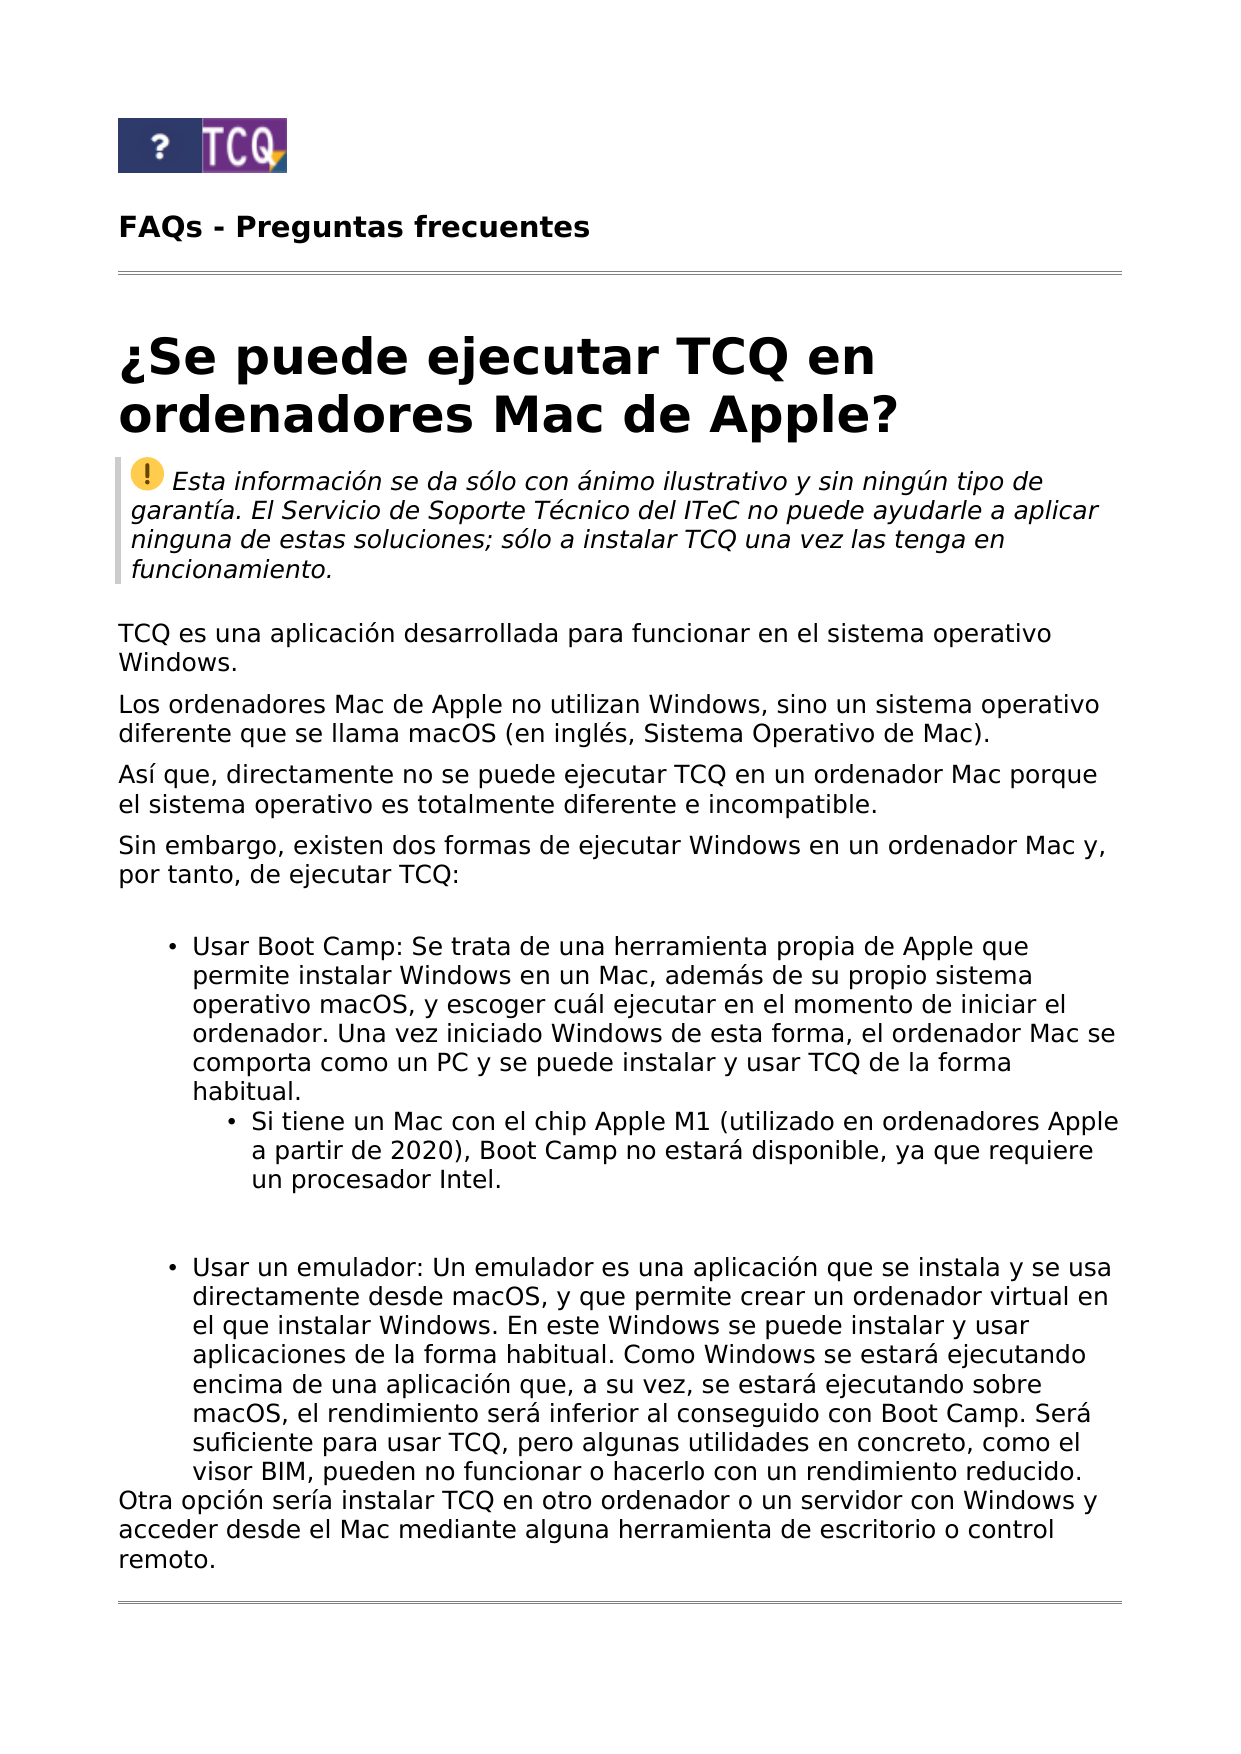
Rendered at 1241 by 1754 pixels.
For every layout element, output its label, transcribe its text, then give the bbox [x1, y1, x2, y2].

text Sin embargo, existen dos formas de ejecutar Windows en un ordenador Mac y, por tanto, de ejecutar TCQ: [118, 831, 1122, 890]
picture [118, 118, 287, 173]
text Los ordenadores Mac de Apple no utilizan Windows, sino un sistema operativo diferente que se llama macOS (en inglés, Sistema Operativo de Mac). [118, 690, 1122, 748]
table_header Esta información se da sólo con ánimo ilustrativo y sin ningún tipo de garantía. El Servicio de Soporte Técnico del ITeC no puede ayudarle a aplicar ninguna de estas soluciones; sólo a instalar TCQ una vez las tenga en funcionamiento. [121, 457, 1122, 584]
text Así que, directamente no se puede ejecutar TCQ en un ordenador Mac porque el sistema operativo es totalmente diferente e incompatible. [118, 761, 1122, 819]
text TCQ es una aplicación desarrollada para funcionar en el sistema operativo Windows. [118, 619, 1122, 677]
list Usar un emulador: Un emulador es una aplicación que se instala y se usa directamente desde macOS, y que permite crear un ordenador virtual en el que instalar Windows. En este Windows se puede instalar y usar aplicaciones de la forma habitual. Como Windows se estará ejecutando encima de una aplicación que, a su vez, se estará ejecutando sobre macOS, el rendimiento será inferior al conseguido con Boot Camp. Será suficiente para usar TCQ, pero algunas utilidades en concreto, como el visor BIM, pueden no funcionar o hacerlo con un rendimiento reducido. [177, 1253, 1122, 1487]
subtitle FAQs - Preguntas frecuentes [118, 210, 1122, 244]
text Otra opción sería instalar TCQ en otro ordenador o un servidor con Windows y acceder desde el Mac mediante alguna herramienta de escritorio o control remoto. [118, 1487, 1122, 1574]
list Si tiene un Mac con el chip Apple M1 (utilizado en ordenadores Apple a partir de 2020), Boot Camp no estará disponible, ya que requiere un procesador Intel. [236, 1107, 1122, 1194]
list Usar Boot Camp: Se trata de una herramienta propia de Apple que permite instalar Windows en un Mac, además de su propio sistema operativo macOS, y escoger cuál ejecutar en el momento de iniciar el ordenador. Una vez iniciado Windows de esta forma, el ordenador Mac se comporta como un PC y se puede instalar y usar TCQ de la forma habitual. [177, 932, 1122, 1107]
subtitle ¿Se puede ejecutar TCQ en ordenadores Mac de Apple? [118, 328, 1122, 444]
